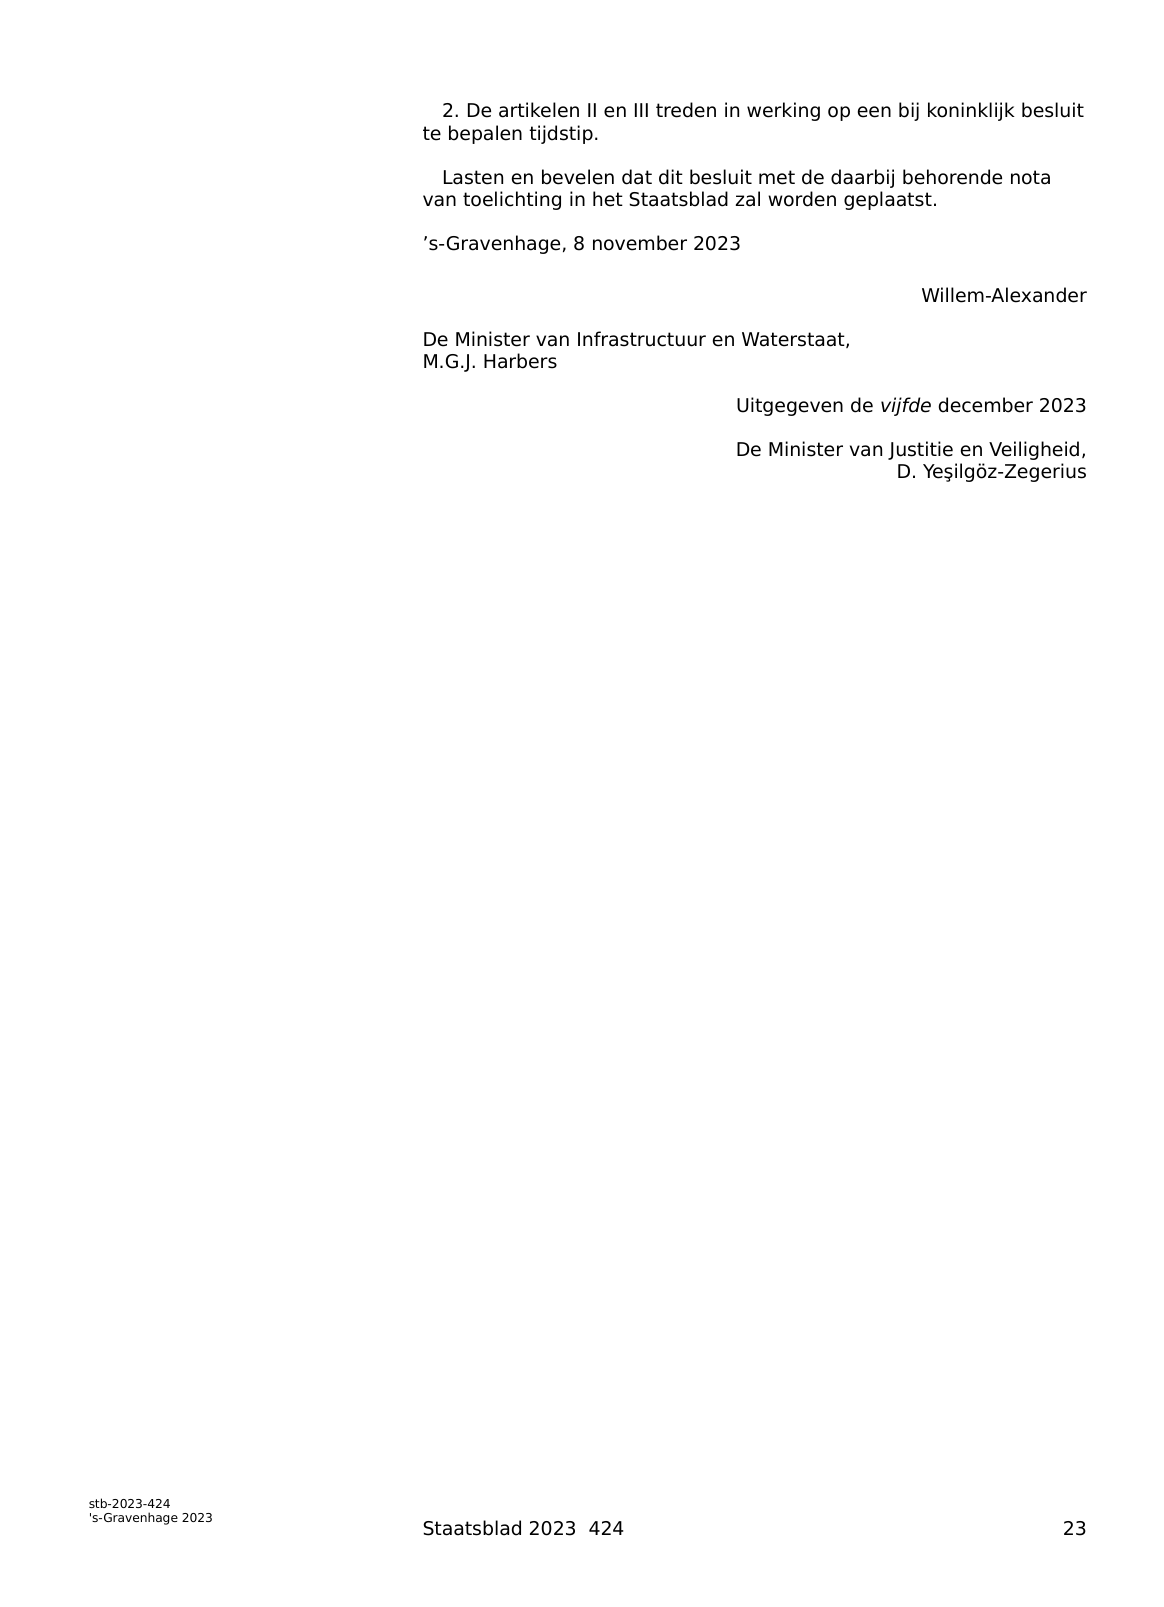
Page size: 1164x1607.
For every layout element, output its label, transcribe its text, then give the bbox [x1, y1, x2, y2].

text ’s-Gravenhage, 8 november 2023 [422, 233, 1087, 255]
text 2. De artikelen II en III treden in werking op een bij koninklijk besluit te bepalen tijdstip. [422, 100, 1087, 144]
text 's-Gravenhage 2023 [88, 1511, 323, 1525]
text stb-2023-424 [88, 1497, 323, 1511]
text De Minister van Infrastructuur en Waterstaat, M.G.J. Harbers [422, 329, 1087, 373]
text De Minister van Justitie en Veiligheid, D. Yeşilgöz-Zegerius [422, 439, 1087, 483]
text Lasten en bevelen dat dit besluit met de daarbij behorende nota van toelichting in het Staatsblad zal worden geplaatst. [422, 167, 1087, 211]
text Willem-Alexander [422, 285, 1087, 307]
text Uitgegeven de vijfde december 2023 [422, 395, 1087, 417]
